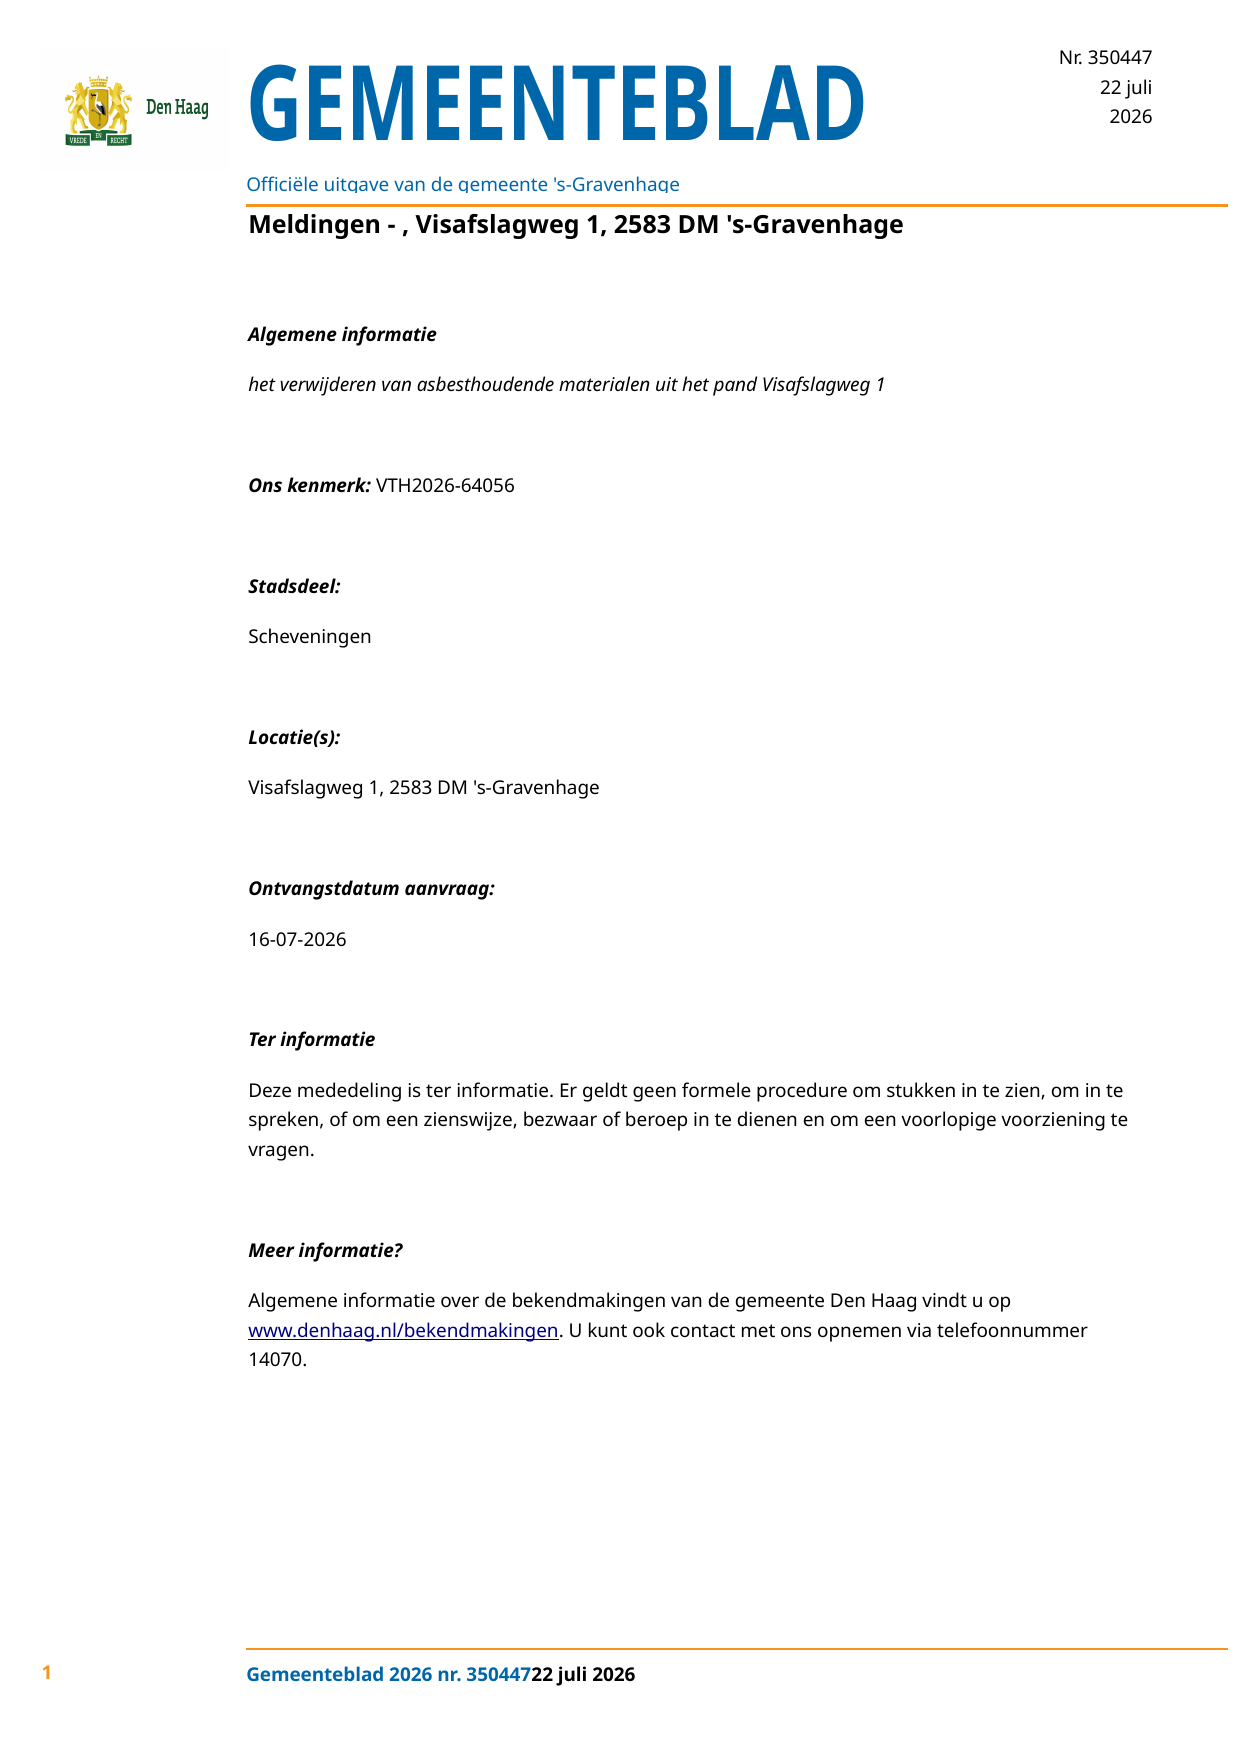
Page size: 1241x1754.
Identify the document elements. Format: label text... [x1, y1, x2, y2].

text Scheveningen [248, 623, 1152, 649]
text Visafslagweg 1, 2583 DM 's-Gravenhage [248, 774, 1152, 800]
text Locatie(s): [248, 724, 1152, 750]
text Ons kenmerk: VTH2026-64056 [248, 472, 1152, 498]
text Deze mededeling is ter informatie. Er geldt geen formele procedure om stukken in te zien, om in te spreken, of om een zienswijze, bezwaar of beroep in te dienen en om een voorlopige voorziening te vragen. [248, 1077, 1152, 1162]
text Ontvangstdatum aanvraag: [248, 875, 1152, 901]
text Algemene informatie [248, 321, 1152, 346]
text Algemene informatie over de bekendmakingen van de gemeente Den Haag vindt u op www.denhaag.nl/bekendmakingen. U kunt ook contact met ons opnemen via telefoonnummer 14070. [248, 1287, 1152, 1372]
text het verwijderen van asbesthoudende materialen uit het pand Visafslagweg 1 [248, 371, 1152, 397]
text Stadsdeel: [248, 573, 1152, 598]
text Ter informatie [248, 1027, 1152, 1052]
picture [41, 47, 231, 172]
text 16-07-2026 [248, 926, 1152, 951]
text Meer informatie? [248, 1237, 1152, 1263]
text Meldingen - , Visafslagweg 1, 2583 DM 's-Gravenhage [248, 207, 1152, 241]
